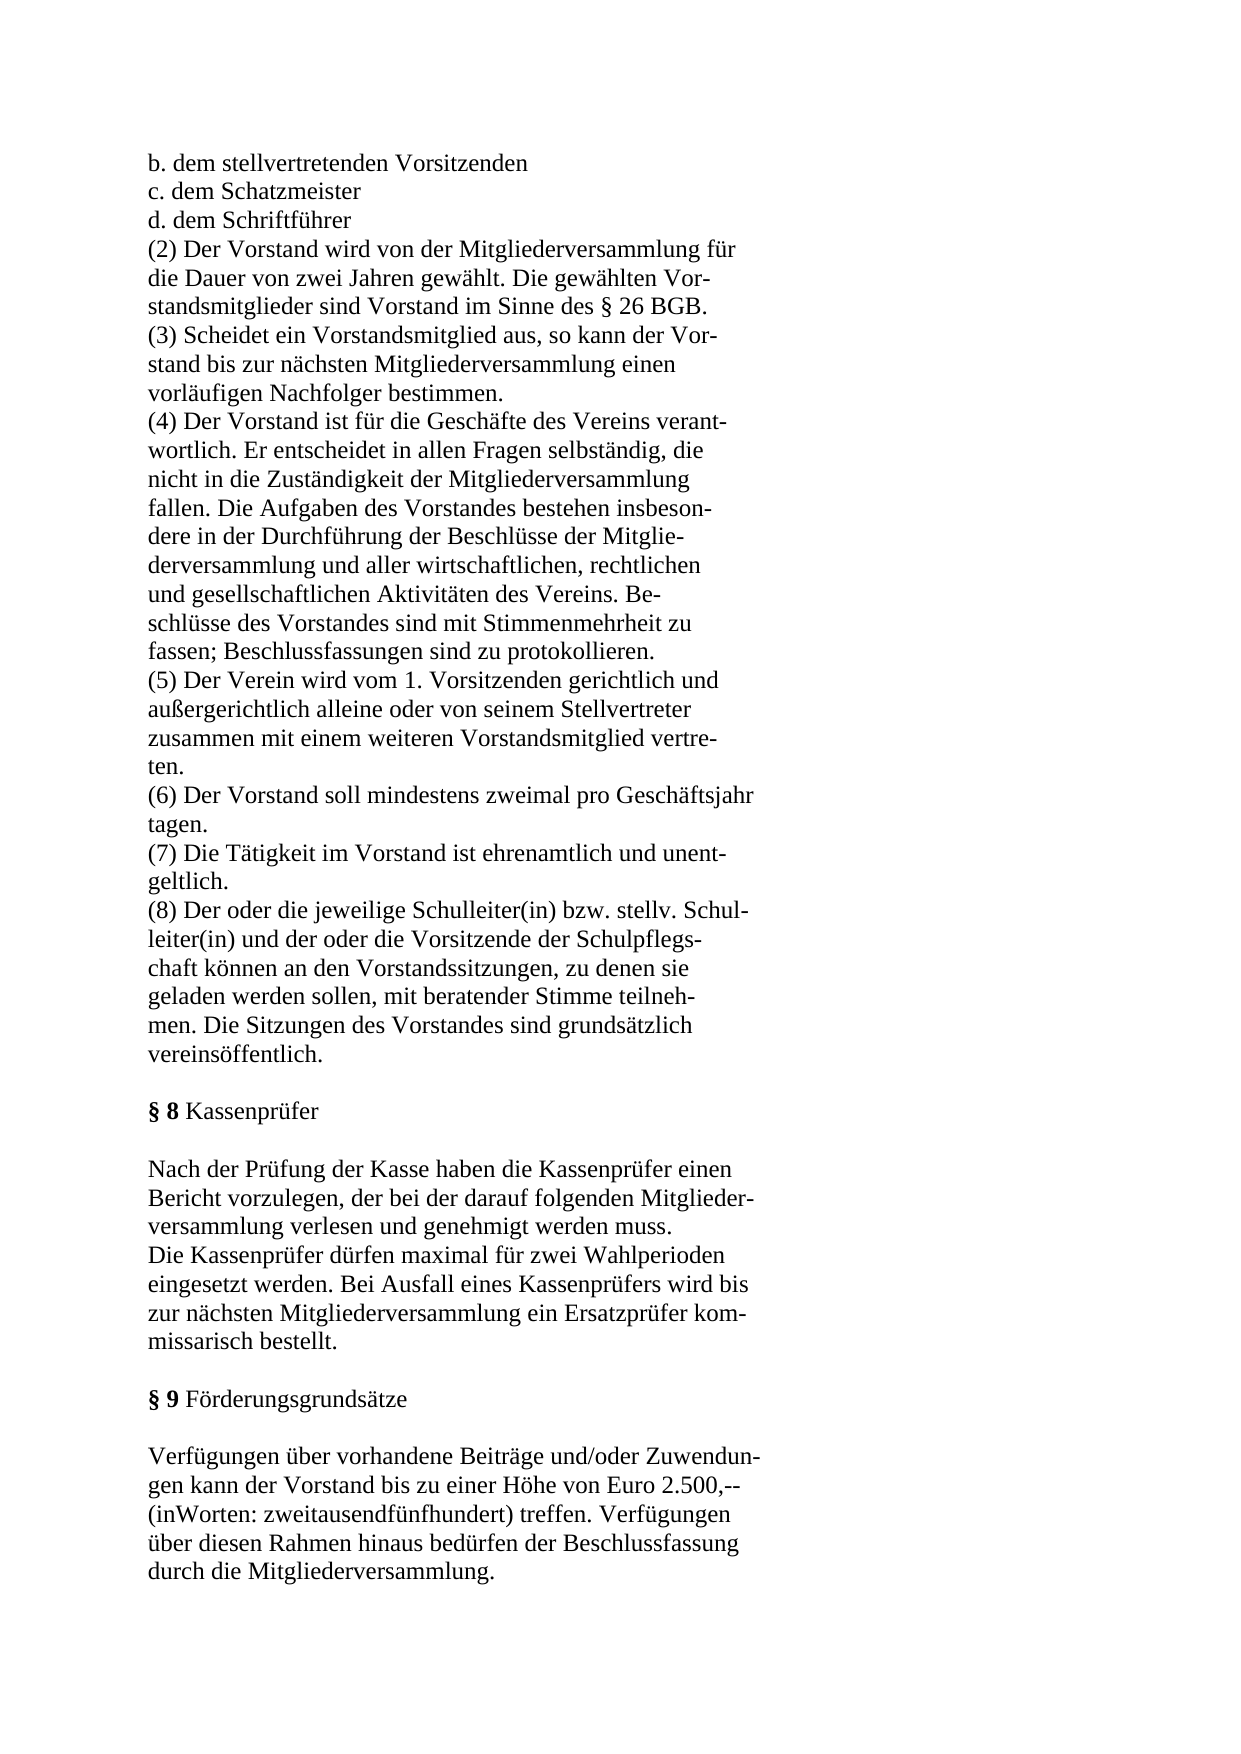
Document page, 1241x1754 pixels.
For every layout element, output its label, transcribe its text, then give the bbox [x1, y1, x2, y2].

text b. dem stellvertretenden Vorsitzenden c. dem Schatzmeister d. dem Schriftführer (2) Der Vorstand wird von der Mitgliederversammlung für die Dauer von zwei Jahren gewählt. Die gewählten Vor- standsmitglieder sind Vorstand im Sinne des § 26 BGB. (3) Scheidet ein Vorstandsmitglied aus, so kann der Vor- stand bis zur nächsten Mitgliederversammlung einen vorläufigen Nachfolger bestimmen. (4) Der Vorstand ist für die Geschäfte des Vereins verant- wortlich. Er entscheidet in allen Fragen selbständig, die nicht in die Zuständigkeit der Mitgliederversammlung fallen. Die Aufgaben des Vorstandes bestehen insbeson- dere in der Durchführung der Beschlüsse der Mitglie- derversammlung und aller wirtschaftlichen, rechtlichen und gesellschaftlichen Aktivitäten des Vereins. Be- schlüsse des Vorstandes sind mit Stimmenmehrheit zu fassen; Beschlussfassungen sind zu protokollieren. (5) Der Verein wird vom 1. Vorsitzenden gerichtlich und außergerichtlich alleine oder von seinem Stellvertreter zusammen mit einem weiteren Vorstandsmitglied vertre- ten. (6) Der Vorstand soll mindestens zweimal pro Geschäftsjahr tagen. (7) Die Tätigkeit im Vorstand ist ehrenamtlich und unent- geltlich. (8) Der oder die jeweilige Schulleiter(in) bzw. stellv. Schul- leiter(in) und der oder die Vorsitzende der Schulpflegs- chaft können an den Vorstandssitzungen, zu denen sie geladen werden sollen, mit beratender Stimme teilneh- men. Die Sitzungen des Vorstandes sind grundsätzlich vereinsöffentlich. § 8 Kassenprüfer Nach der Prüfung der Kasse haben die Kassenprüfer einen Bericht vorzulegen, der bei der darauf folgenden Mitglieder- versammlung verlesen und genehmigt werden muss. Die Kassenprüfer dürfen maximal für zwei Wahlperioden eingesetzt werden. Bei Ausfall eines Kassenprüfers wird bis zur nächsten Mitgliederversammlung ein Ersatzprüfer kom- missarisch bestellt. § 9 Förderungsgrundsätze Verfügungen über vorhandene Beiträge und/oder Zuwendun- gen kann der Vorstand bis zu einer Höhe von Euro 2.500,-- (inWorten: zweitausendfünfhundert) treffen. Verfügungen über diesen Rahmen hinaus bedürfen der Beschlussfassung durch die Mitgliederversammlung. [148, 148, 1093, 1614]
